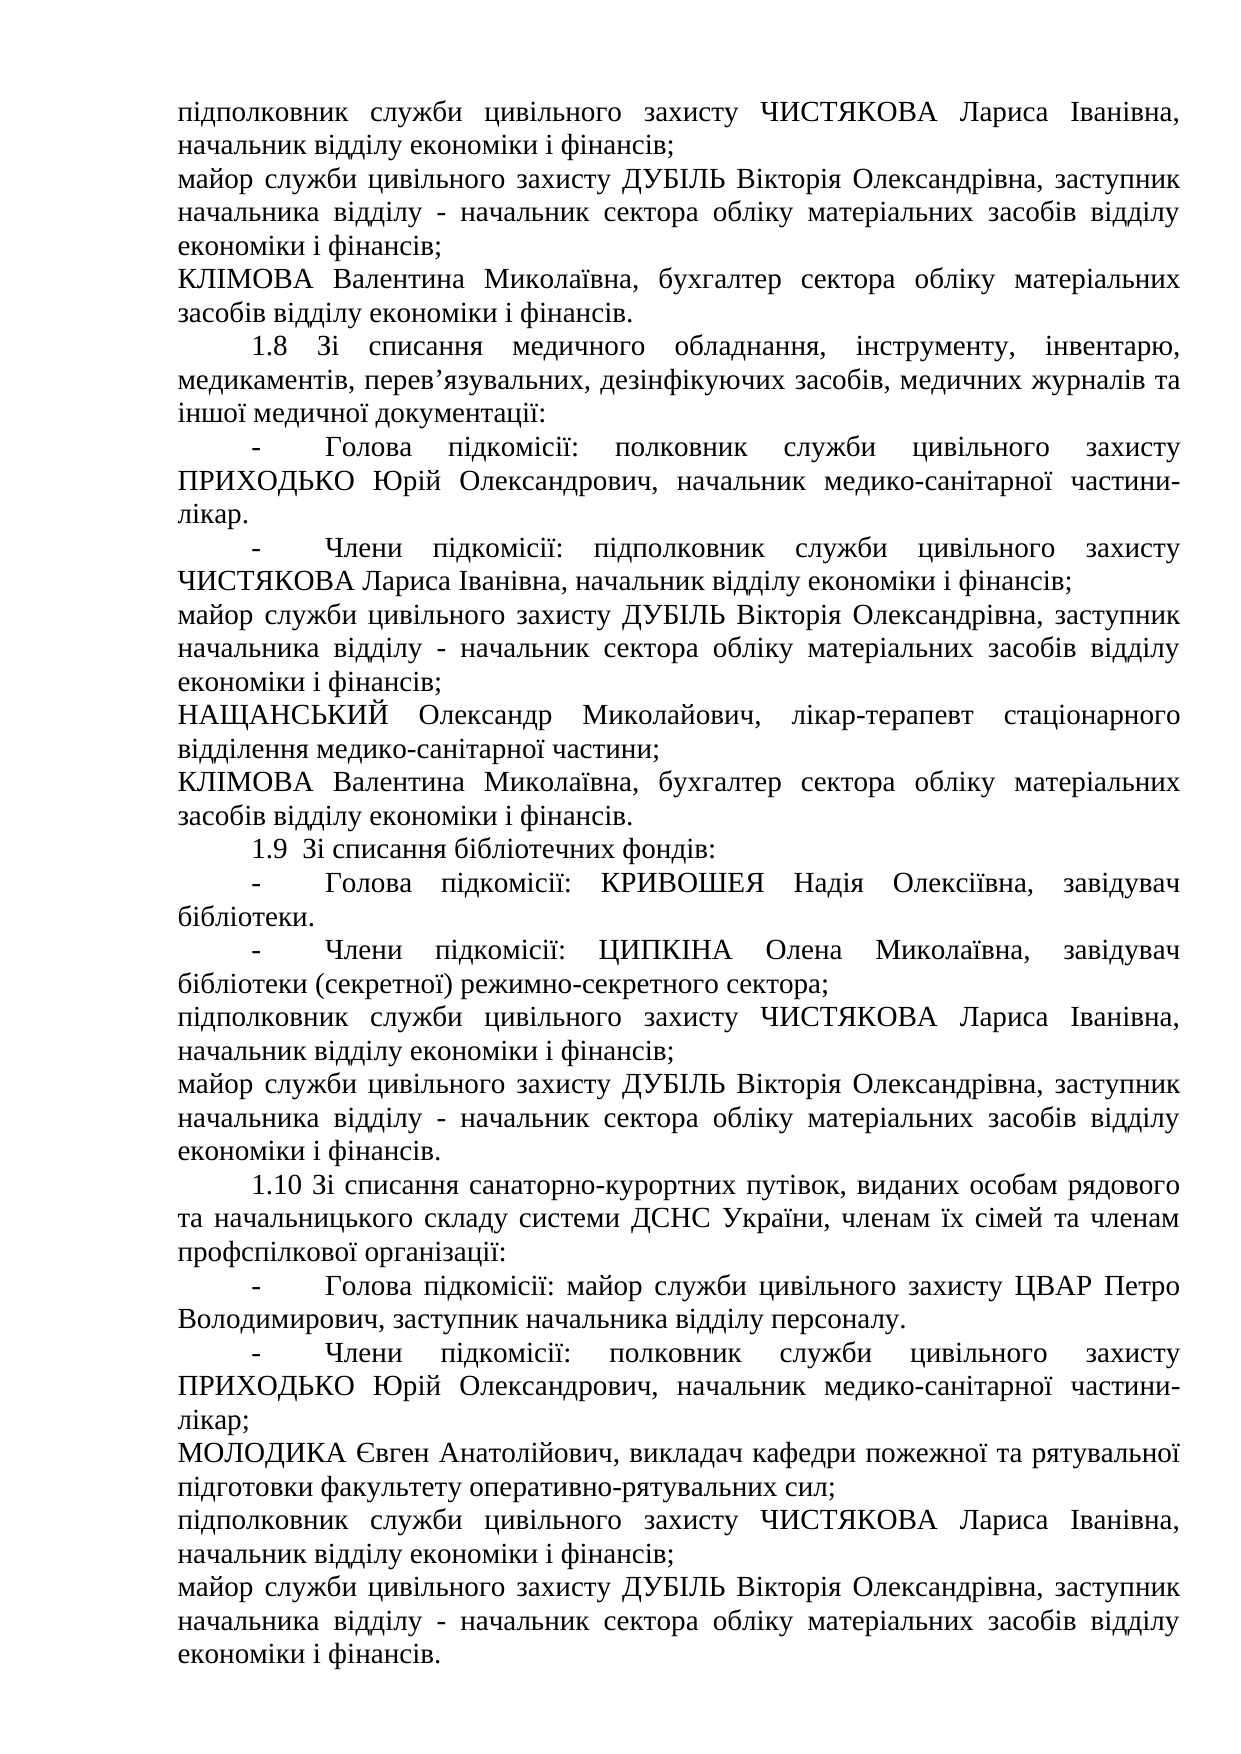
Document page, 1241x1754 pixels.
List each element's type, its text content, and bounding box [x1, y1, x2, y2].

text КЛІМОВА Валентина Миколаївна, бухгалтер сектора обліку матеріальних засобів відділу економіки і фінансів. [177, 764, 1181, 832]
list Голова підкомісії: КРИВОШЕЯ Надія Олексіївна, завідувач бібліотеки. [177, 865, 1181, 932]
text майор служби цивільного захисту ДУБІЛЬ Вікторія Олександрівна, заступник начальника відділу - начальник сектора обліку матеріальних засобів відділу економіки і фінансів; [177, 597, 1181, 697]
list Голова підкомісії: полковник служби цивільного захисту ПРИХОДЬКО Юрій Олександрович, начальник медико-санітарної частини-лікар. [177, 429, 1181, 530]
list Члени підкомісії: полковник служби цивільного захисту ПРИХОДЬКО Юрій Олександрович, начальник медико-санітарної частини-лікар; [177, 1335, 1181, 1435]
text КЛІМОВА Валентина Миколаївна, бухгалтер сектора обліку матеріальних засобів відділу економіки і фінансів. [177, 261, 1181, 328]
text підполковник служби цивільного захисту ЧИСТЯКОВА Лариса Іванівна, начальник відділу економіки і фінансів; [177, 1502, 1181, 1569]
text майор служби цивільного захисту ДУБІЛЬ Вікторія Олександрівна, заступник начальника відділу - начальник сектора обліку матеріальних засобів відділу економіки і фінансів; [177, 161, 1181, 261]
list Члени підкомісії: підполковник служби цивільного захисту ЧИСТЯКОВА Лариса Іванівна, начальник відділу економіки і фінансів; [177, 530, 1181, 597]
text 1.9 Зі списання бібліотечних фондів: [177, 832, 1181, 865]
text 1.10 Зі списання санаторно-курортних путівок, виданих особам рядового та начальницького складу системи ДСНС України, членам їх сімей та членам профспілкової організації: [177, 1167, 1181, 1268]
list Члени підкомісії: ЦИПКІНА Олена Миколаївна, завідувач бібліотеки (секретної) режимно-секретного сектора; [177, 932, 1181, 999]
text майор служби цивільного захисту ДУБІЛЬ Вікторія Олександрівна, заступник начальника відділу - начальник сектора обліку матеріальних засобів відділу економіки і фінансів. [177, 1066, 1181, 1167]
list Голова підкомісії: майор служби цивільного захисту ЦВАР Петро Володимирович, заступник начальника відділу персоналу. [177, 1268, 1181, 1335]
text підполковник служби цивільного захисту ЧИСТЯКОВА Лариса Іванівна, начальник відділу економіки і фінансів; [177, 94, 1181, 161]
text МОЛОДИКА Євген Анатолійович, викладач кафедри пожежної та рятувальної підготовки факультету оперативно-рятувальних сил; [177, 1435, 1181, 1502]
text підполковник служби цивільного захисту ЧИСТЯКОВА Лариса Іванівна, начальник відділу економіки і фінансів; [177, 999, 1181, 1066]
text майор служби цивільного захисту ДУБІЛЬ Вікторія Олександрівна, заступник начальника відділу - начальник сектора обліку матеріальних засобів відділу економіки і фінансів. [177, 1569, 1181, 1670]
text НАЩАНСЬКИЙ Олександр Миколайович, лікар-терапевт стаціонарного відділення медико-санітарної частини; [177, 697, 1181, 764]
text 1.8 Зі списання медичного обладнання, інструменту, інвентарю, медикаментів, перев’язувальних, дезінфікуючих засобів, медичних журналів та іншої медичної документації: [177, 328, 1181, 429]
